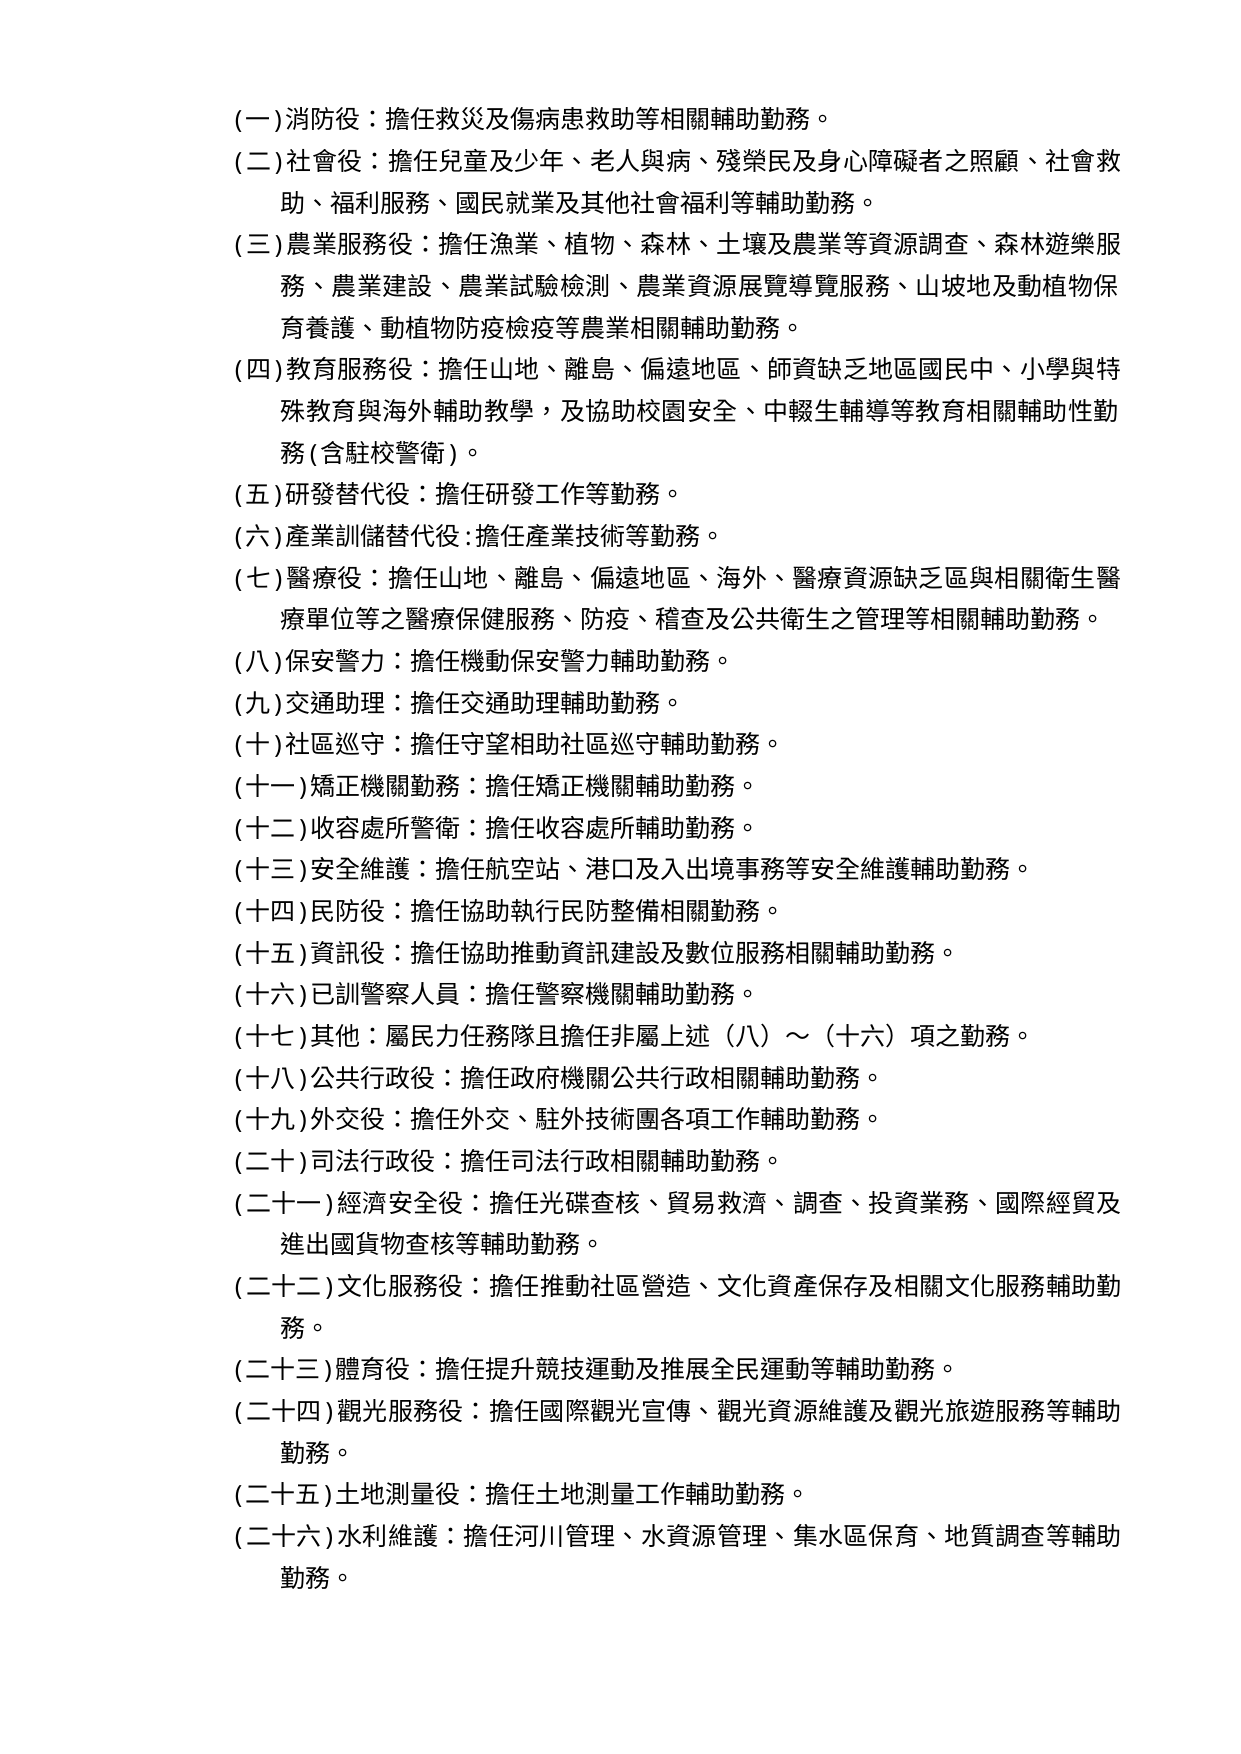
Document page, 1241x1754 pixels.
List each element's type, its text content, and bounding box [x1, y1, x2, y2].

text (二十六)水利維護：擔任河川管理、水資源管理、集水區保育、地質調查等輔助勤務。 [231, 1512, 1122, 1596]
text (十六)已訓警察人員：擔任警察機關輔助勤務。 [231, 971, 1122, 1012]
text (十三)安全維護：擔任航空站、港口及入出境事務等安全維護輔助勤務。 [231, 846, 1122, 887]
text (十八)公共行政役：擔任政府機關公共行政相關輔助勤務。 [231, 1054, 1122, 1096]
text (二十三)體育役：擔任提升競技運動及推展全民運動等輔助勤務。 [231, 1346, 1122, 1387]
text (五)研發替代役：擔任研發工作等勤務。 [231, 471, 1122, 512]
text (一)消防役：擔任救災及傷病患救助等相關輔助勤務。 [231, 96, 1122, 137]
text (十二)收容處所警衛：擔任收容處所輔助勤務。 [231, 804, 1122, 846]
text (八)保安警力：擔任機動保安警力輔助勤務。 [231, 637, 1122, 679]
text (十九)外交役：擔任外交、駐外技術團各項工作輔助勤務。 [231, 1096, 1122, 1137]
text (二十一)經濟安全役：擔任光碟查核、貿易救濟、調查、投資業務、國際經貿及進出國貨物查核等輔助勤務。 [231, 1179, 1122, 1262]
text (二十五)土地測量役：擔任土地測量工作輔助勤務。 [231, 1471, 1122, 1512]
text (二十四)觀光服務役：擔任國際觀光宣傳、觀光資源維護及觀光旅遊服務等輔助勤務。 [231, 1387, 1122, 1471]
text (六)產業訓儲替代役:擔任產業技術等勤務。 [231, 512, 1122, 554]
text (三)農業服務役：擔任漁業、植物、森林、土壤及農業等資源調查、森林遊樂服務、農業建設、農業試驗檢測、農業資源展覽導覽服務、山坡地及動植物保育養護、動植物防疫檢疫等農業相關輔助勤務。 [231, 221, 1122, 346]
text (七)醫療役：擔任山地、離島、偏遠地區、海外、醫療資源缺乏區與相關衛生醫療單位等之醫療保健服務、防疫、稽查及公共衛生之管理等相關輔助勤務。 [231, 554, 1122, 637]
text (十五)資訊役：擔任協助推動資訊建設及數位服務相關輔助勤務。 [231, 929, 1122, 971]
text (十)社區巡守：擔任守望相助社區巡守輔助勤務。 [231, 721, 1122, 762]
text (十四)民防役：擔任協助執行民防整備相關勤務。 [231, 887, 1122, 929]
text (十一)矯正機關勤務：擔任矯正機關輔助勤務。 [231, 762, 1122, 804]
text (四)教育服務役：擔任山地、離島、偏遠地區、師資缺乏地區國民中、小學與特殊教育與海外輔助教學，及協助校園安全、中輟生輔導等教育相關輔助性勤務(含駐校警衛)。 [231, 346, 1122, 471]
text (九)交通助理：擔任交通助理輔助勤務。 [231, 679, 1122, 721]
text (十七)其他：屬民力任務隊且擔任非屬上述（八）～（十六）項之勤務。 [231, 1012, 1122, 1054]
text (二十)司法行政役：擔任司法行政相關輔助勤務。 [231, 1137, 1122, 1179]
text (二)社會役：擔任兒童及少年、老人與病、殘榮民及身心障礙者之照顧、社會救助、福利服務、國民就業及其他社會福利等輔助勤務。 [231, 137, 1122, 221]
text (二十二)文化服務役：擔任推動社區營造、文化資產保存及相關文化服務輔助勤務。 [231, 1262, 1122, 1346]
